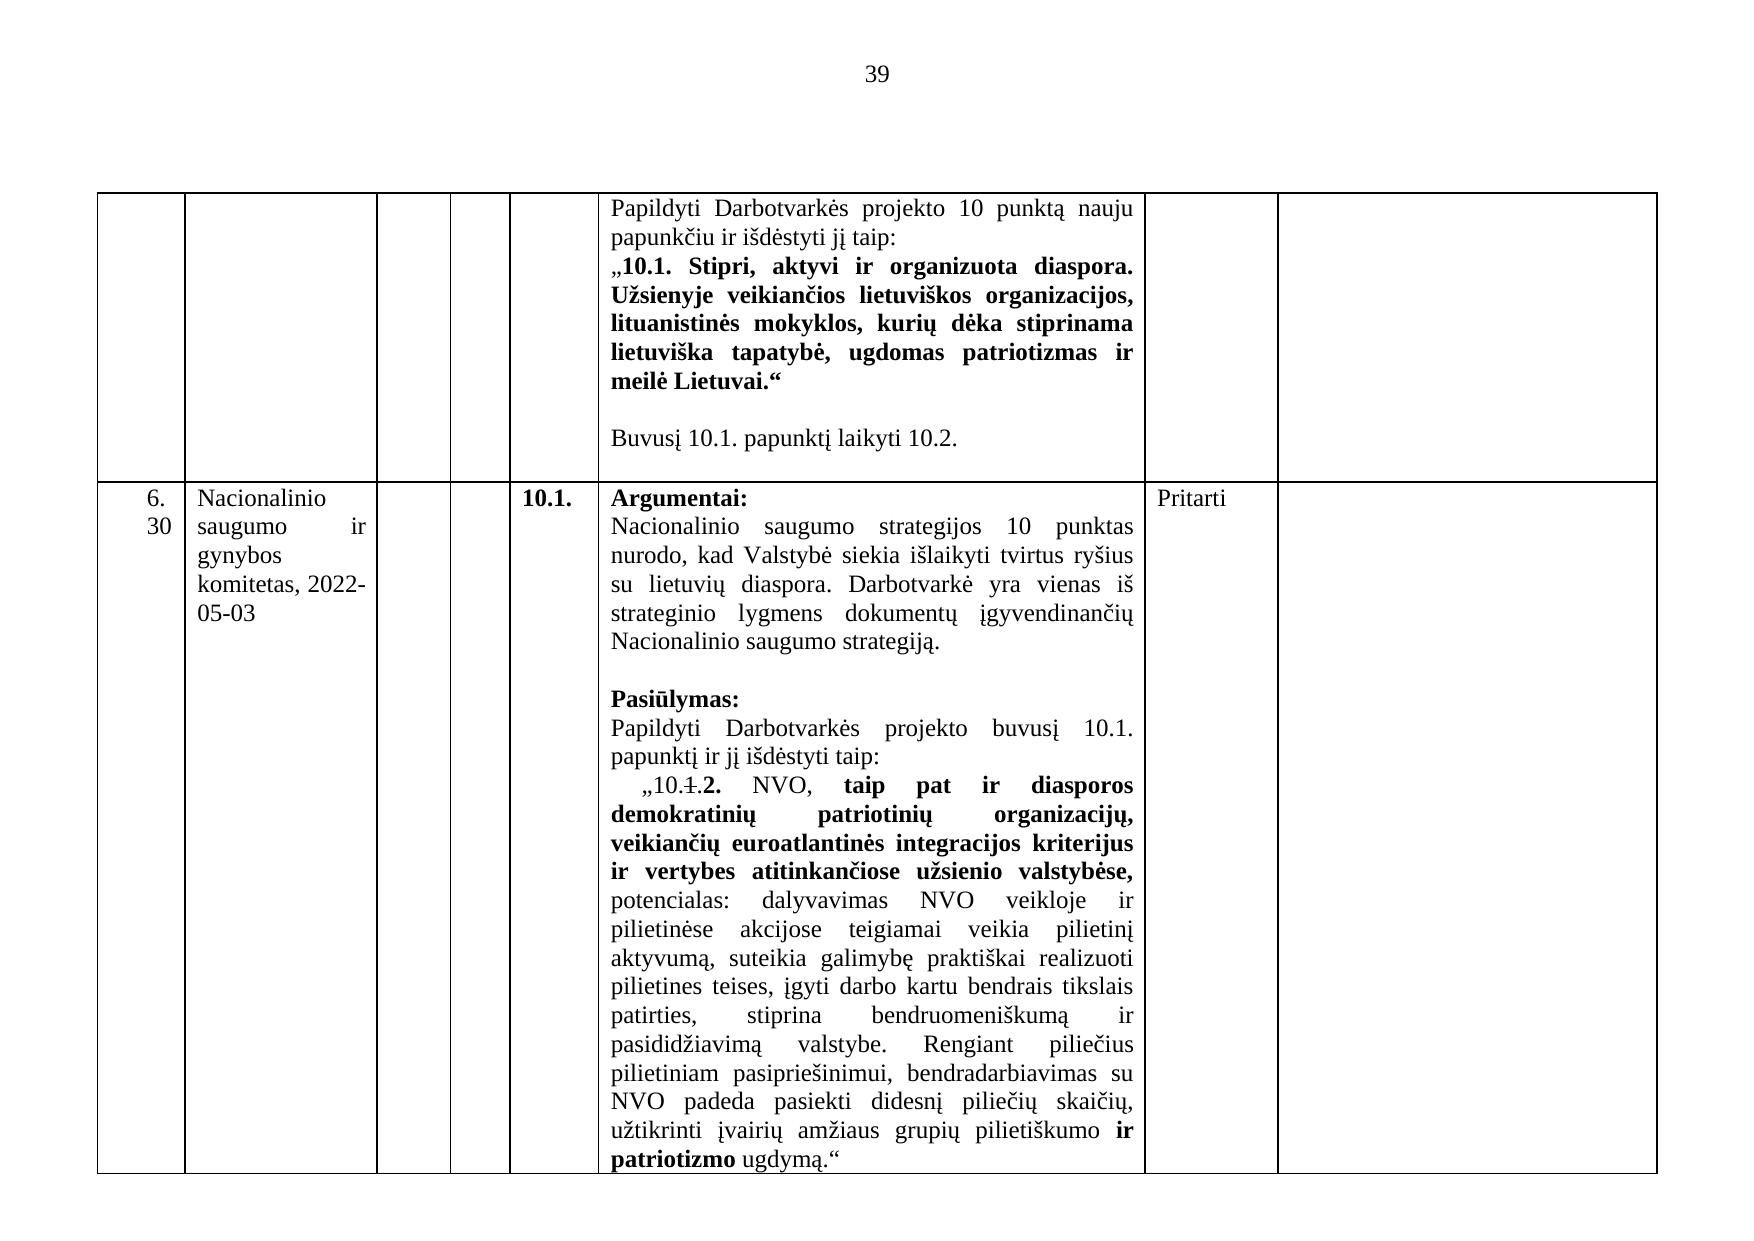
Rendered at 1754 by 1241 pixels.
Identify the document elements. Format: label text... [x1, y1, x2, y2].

table_cell [1279, 194, 1656, 481]
table_cell [451, 483, 509, 1173]
table_cell Papildyti Darbotvarkės projekto 10 punktą nauju papunkčiu ir išdėstyti jį taip: „10.1. Stipri, aktyvi ir organizuota diaspora. Užsienyje veikiančios lietuviškos organizacijos, lituanistinės mokyklos, kurių dėka stiprinama lietuviška tapatybė, ugdomas patriotizmas ir meilė Lietuvai.“ Buvusį 10.1. papunktį laikyti 10.2. [599, 194, 1144, 481]
table_cell [186, 194, 376, 481]
table_cell Nacionalinio saugumo ir gynybos komitetas, 2022-05-03 [186, 483, 376, 1173]
table_cell [378, 194, 450, 481]
table_cell [98, 194, 184, 481]
table_cell [451, 194, 509, 481]
table_cell [1146, 194, 1277, 481]
table_cell [378, 483, 450, 1173]
table_cell 10.1. [511, 483, 598, 1173]
table_cell [511, 194, 598, 481]
table_cell 30. [98, 483, 184, 1173]
table_cell Pritarti [1146, 483, 1277, 1173]
table_cell Argumentai: Nacionalinio saugumo strategijos 10 punktas nurodo, kad Valstybė siekia išlaikyti tvirtus ryšius su lietuvių diaspora. Darbotvarkė yra vienas iš strateginio lygmens dokumentų įgyvendinančių Nacionalinio saugumo strategiją. Pasiūlymas: Papildyti Darbotvarkės projekto buvusį 10.1. papunktį ir jį išdėstyti taip: „10.1.2. NVO, taip pat ir diasporos demokratinių patriotinių organizacijų, veikiančių euroatlantinės integracijos kriterijus ir vertybes atitinkančiose užsienio valstybėse, potencialas: dalyvavimas NVO veikloje ir pilietinėse akcijose teigiamai veikia pilietinį aktyvumą, suteikia galimybę praktiškai realizuoti pilietines teises, įgyti darbo kartu bendrais tikslais patirties, stiprina bendruomeniškumą ir pasididžiavimą valstybe. Rengiant piliečius pilietiniam pasipriešinimui, bendradarbiavimas su NVO padeda pasiekti didesnį piliečių skaičių, užtikrinti įvairių amžiaus grupių pilietiškumo ir patriotizmo ugdymą.“ [599, 483, 1144, 1173]
table_cell [1279, 483, 1656, 1173]
